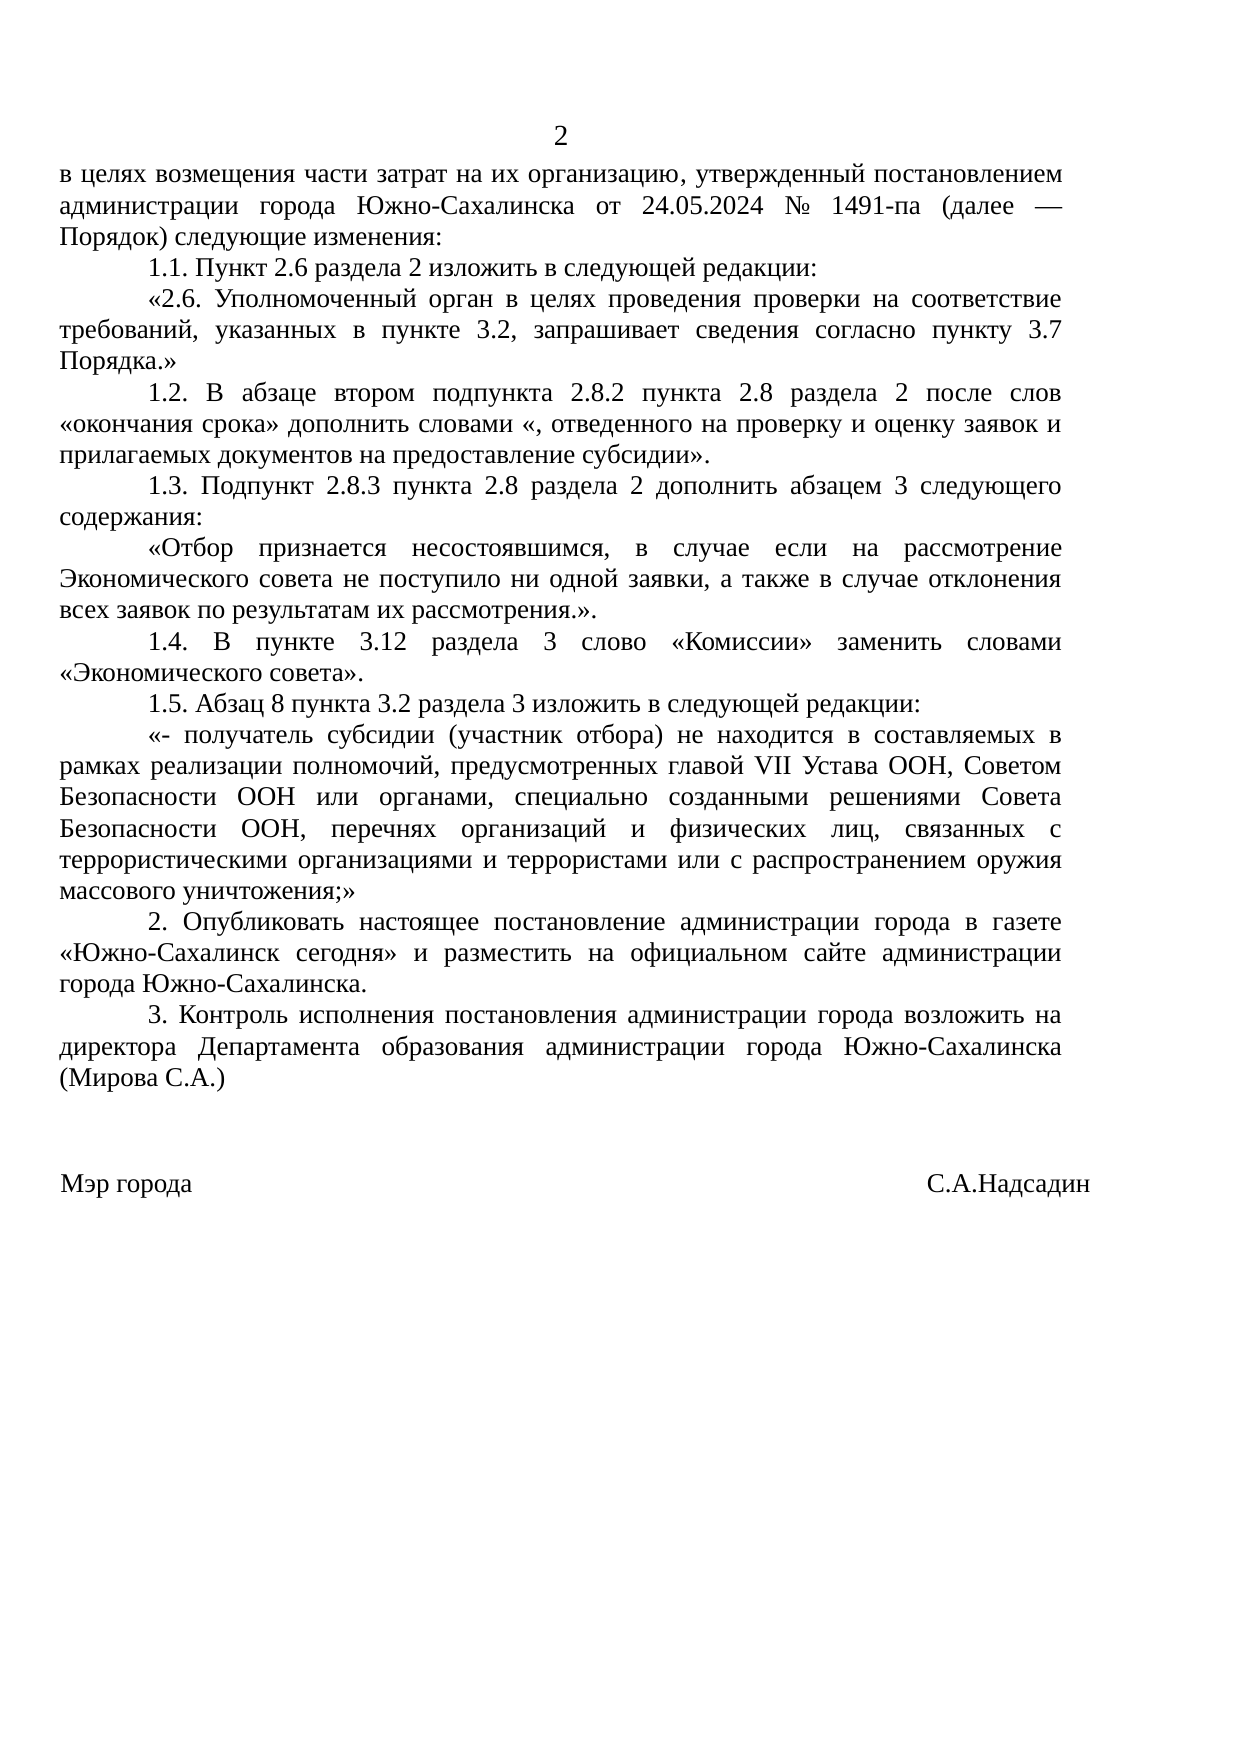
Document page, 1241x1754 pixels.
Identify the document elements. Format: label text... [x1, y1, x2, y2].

text «- получатель субсидии (участник отбора) не находится в составляемых в рамках реализации полномочий, предусмотренных главой VII Устава ООН, Советом Безопасности ООН или органами, специально созданными решениями Совета Безопасности ООН, перечнях организаций и физических лиц, связанных с террористическими организациями и террористами или с распространением оружия массового уничтожения;» [59, 718, 1063, 905]
list Мэр города С.А.Надсадин [60, 1167, 1063, 1198]
text 1.4. В пункте 3.12 раздела 3 слово «Комиссии» заменить словами «Экономического совета». [59, 625, 1063, 687]
text 1.3. Подпункт 2.8.3 пункта 2.8 раздела 2 дополнить абзацем 3 следующего содержания: [59, 469, 1063, 531]
text «2.6. Уполномоченный орган в целях проведения проверки на соответствие требований, указанных в пункте 3.2, запрашивает сведения согласно пункту 3.7 Порядка.» [59, 282, 1063, 376]
text 1.5. Абзац 8 пункта 3.2 раздела 3 изложить в следующей редакции: [59, 687, 1063, 718]
text «Отбор признается несостоявшимся, в случае если на рассмотрение Экономического совета не поступило ни одной заявки, а также в случае отклонения всех заявок по результатам их рассмотрения.». [59, 531, 1063, 625]
text 1.2. В абзаце втором подпункта 2.8.2 пункта 2.8 раздела 2 после слов «окончания срока» дополнить словами «, отведенного на проверку и оценку заявок и прилагаемых документов на предоставление субсидии». [59, 376, 1063, 469]
text в целях возмещения части затрат на их организацию, утвержденный постановлением администрации города Южно-Сахалинска от 24.05.2024 № 1491-па (далее — Порядок) следующие изменения: [59, 158, 1063, 251]
text 1.1. Пункт 2.6 раздела 2 изложить в следующей редакции: [59, 251, 1063, 282]
text 2. Опубликовать настоящее постановление администрации города в газете «Южно-Сахалинск сегодня» и разместить на официальном сайте администрации города Южно-Сахалинска. [59, 905, 1063, 998]
text 3. Контроль исполнения постановления администрации города возложить на директора Департамента образования администрации города Южно-Сахалинска (Мирова С.А.) [59, 998, 1063, 1092]
